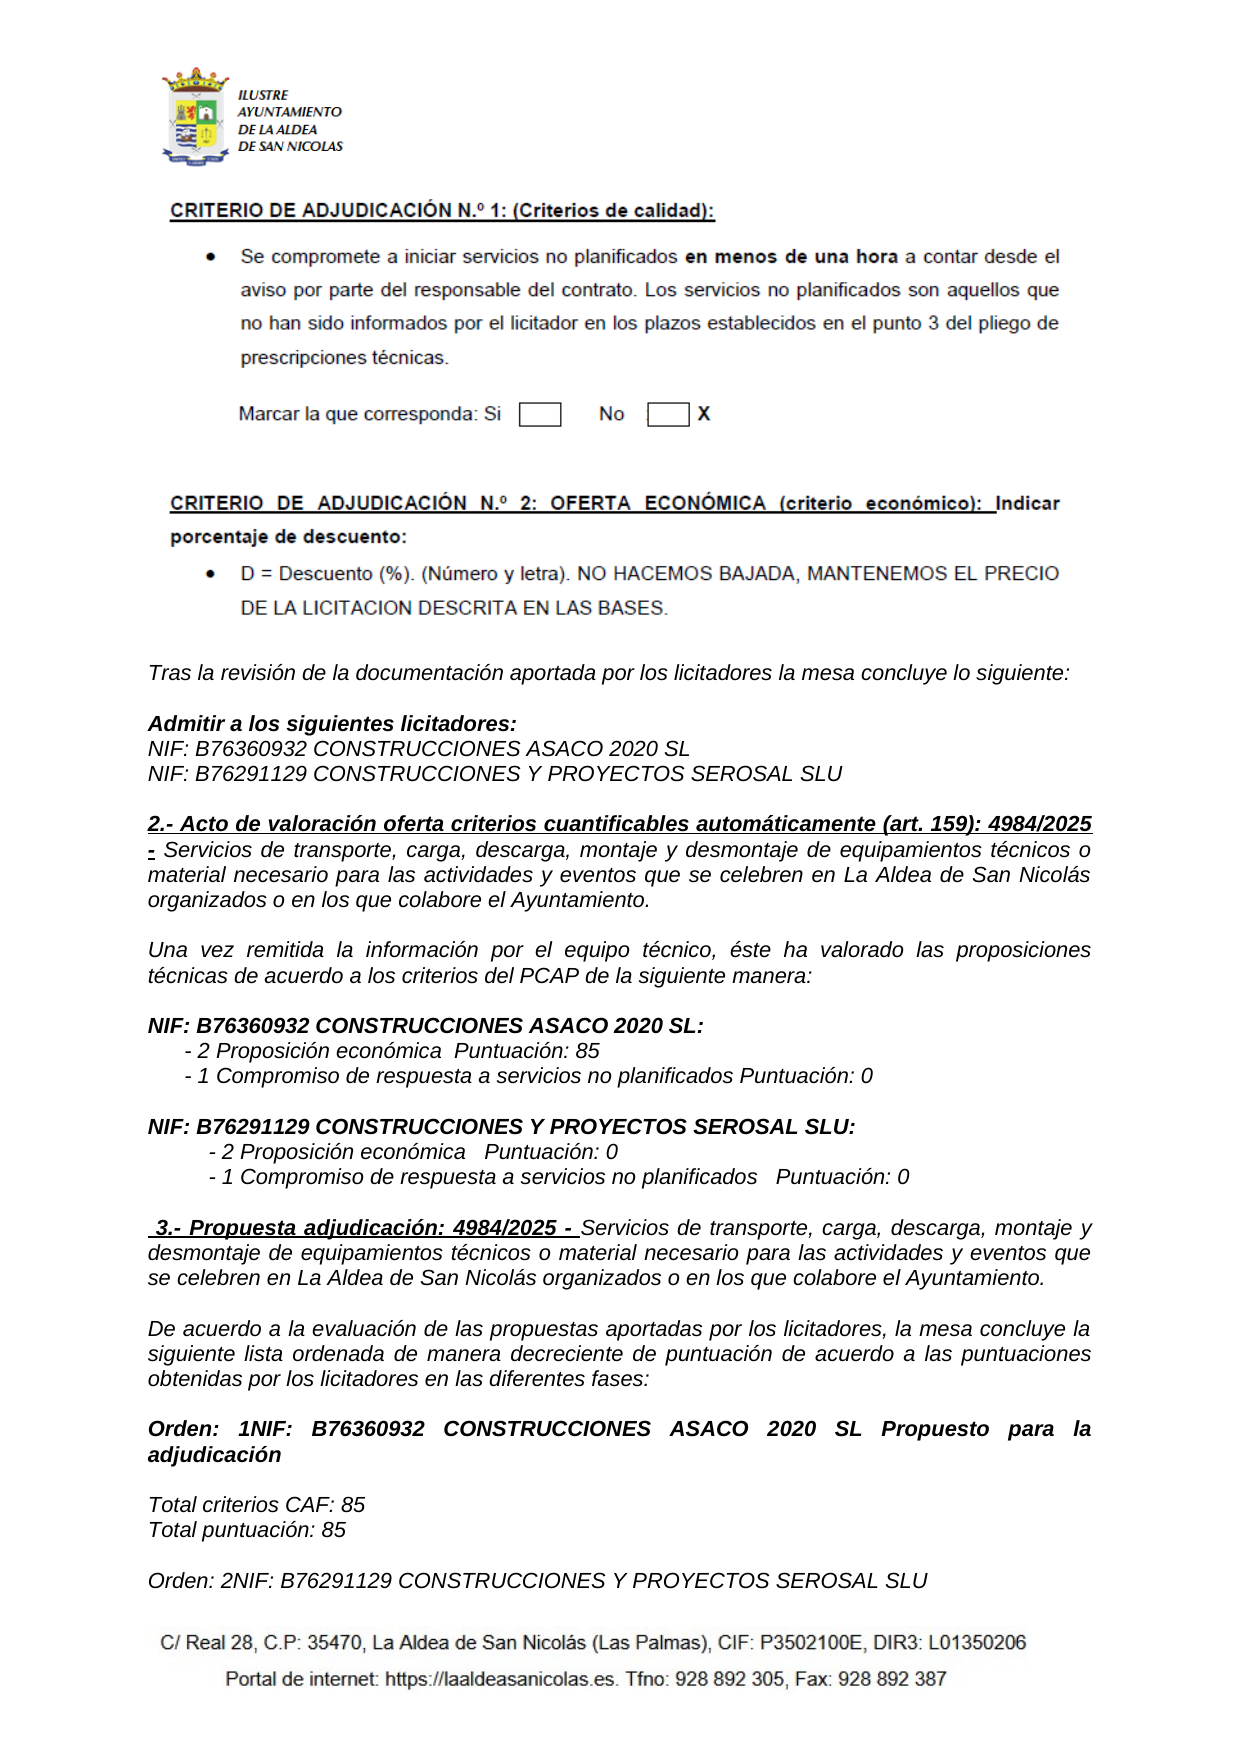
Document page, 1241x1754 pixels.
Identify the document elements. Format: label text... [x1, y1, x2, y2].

text Orden: 2NIF: B76291129 CONSTRUCCIONES Y PROYECTOS SEROSAL SLU [148, 1567, 1093, 1593]
text 3.- Propuesta adjudicación: 4984/2025 - Servicios de transporte, carga, descarga, montaje y desmontaje de equipamientos técnicos o material necesario para las actividades y eventos que se celebren en La Aldea de San Nicolás organizados o en los que colabore el Ayuntamiento. [148, 1214, 1093, 1290]
text - 1 Compromiso de respuesta a servicios no planificados Puntuación: 0 [148, 1164, 1093, 1189]
text - 2 Proposición económica Puntuación: 85 [148, 1038, 1093, 1063]
text Admitir a los siguientes licitadores: [148, 710, 1093, 736]
picture [149, 189, 1091, 634]
text NIF: B76291129 CONSTRUCCIONES Y PROYECTOS SEROSAL SLU [148, 761, 1093, 786]
text Total criterios CAF: 85 [148, 1492, 1093, 1517]
text NIF: B76360932 CONSTRUCCIONES ASACO 2020 SL: [148, 1013, 1093, 1038]
text 2.- Acto de valoración oferta criterios cuantificables automáticamente (art. 159): 4984/2025 [148, 811, 1093, 833]
picture [148, 59, 359, 174]
text - 1 Compromiso de respuesta a servicios no planificados Puntuación: 0 [148, 1063, 1093, 1088]
text Tras la revisión de la documentación aportada por los licitadores la mesa concluye lo siguiente: [148, 660, 1093, 685]
text Una vez remitida la información por el equipo técnico, éste ha valorado las proposiciones técnicas de acuerdo a los criterios del PCAP de la siguiente manera: [148, 937, 1093, 988]
text - 2 Proposición económica Puntuación: 0 [148, 1139, 1093, 1164]
text NIF: B76360932 CONSTRUCCIONES ASACO 2020 SL [148, 736, 1093, 761]
picture [148, 1626, 1033, 1695]
text - Servicios de transporte, carga, descarga, montaje y desmontaje de equipamientos técnicos o material necesario para las actividades y eventos que se celebren en La Aldea de San Nicolás organizados o en los que colabore el Ayuntamiento. [148, 834, 1093, 912]
text NIF: B76291129 CONSTRUCCIONES Y PROYECTOS SEROSAL SLU: [148, 1114, 1093, 1139]
text De acuerdo a la evaluación de las propuestas aportadas por los licitadores, la mesa concluye la siguiente lista ordenada de manera decreciente de puntuación de acuerdo a las puntuaciones obtenidas por los licitadores en las diferentes fases: [148, 1315, 1093, 1391]
text Orden: 1NIF: B76360932 CONSTRUCCIONES ASACO 2020 SL Propuesto para la adjudicación [148, 1416, 1093, 1467]
text Total puntuación: 85 [148, 1517, 1093, 1542]
